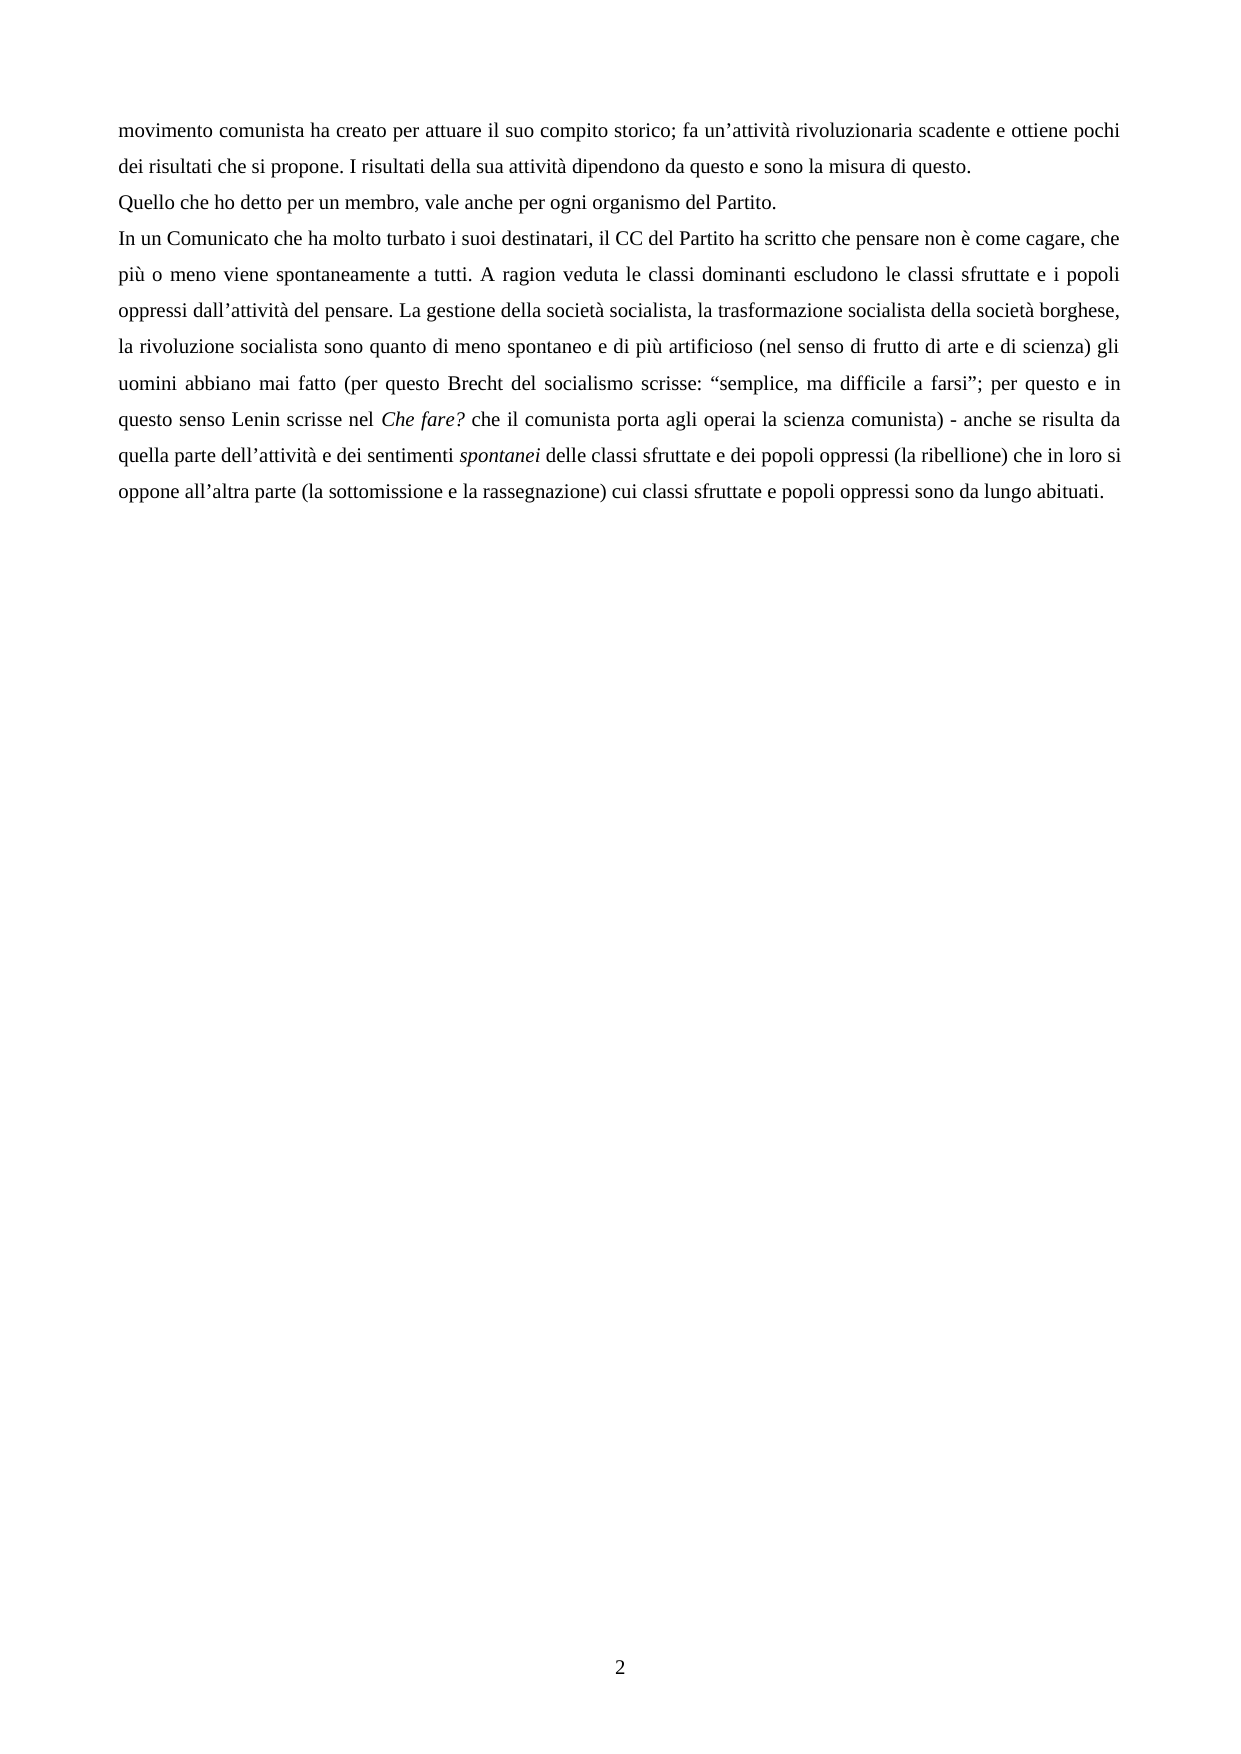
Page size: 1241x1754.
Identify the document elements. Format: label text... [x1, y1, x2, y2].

text Quello che ho detto per un membro, vale anche per ogni organismo del Partito. [118, 190, 1122, 214]
text In un Comunicato che ha molto turbato i suoi destinatari, il CC del Partito ha scritto che pensare non è come cagare, che più o meno viene spontaneamente a tutti. A ragion veduta le classi dominanti escludono le classi sfruttate e i popoli oppressi dall’attività del pensare. La gestione della società socialista, la trasformazione socialista della società borghese, la rivoluzione socialista sono quanto di meno spontaneo e di più artificioso (nel senso di frutto di arte e di scienza) gli uomini abbiano mai fatto (per questo Brecht del socialismo scrisse: “semplice, ma difficile a farsi”; per questo e in questo senso Lenin scrisse nel Che fare? che il comunista porta agli operai la scienza comunista) - anche se risulta da quella parte dell’attività e dei sentimenti spontanei delle classi sfruttate e dei popoli oppressi (la ribellione) che in loro si oppone all’altra parte (la sottomissione e la rassegnazione) cui classi sfruttate e popoli oppressi sono da lungo abituati. [118, 226, 1122, 503]
text movimento comunista ha creato per attuare il suo compito storico; fa un’attività rivoluzionaria scadente e ottiene pochi dei risultati che si propone. I risultati della sua attività dipendono da questo e sono la misura di questo. [118, 118, 1122, 178]
